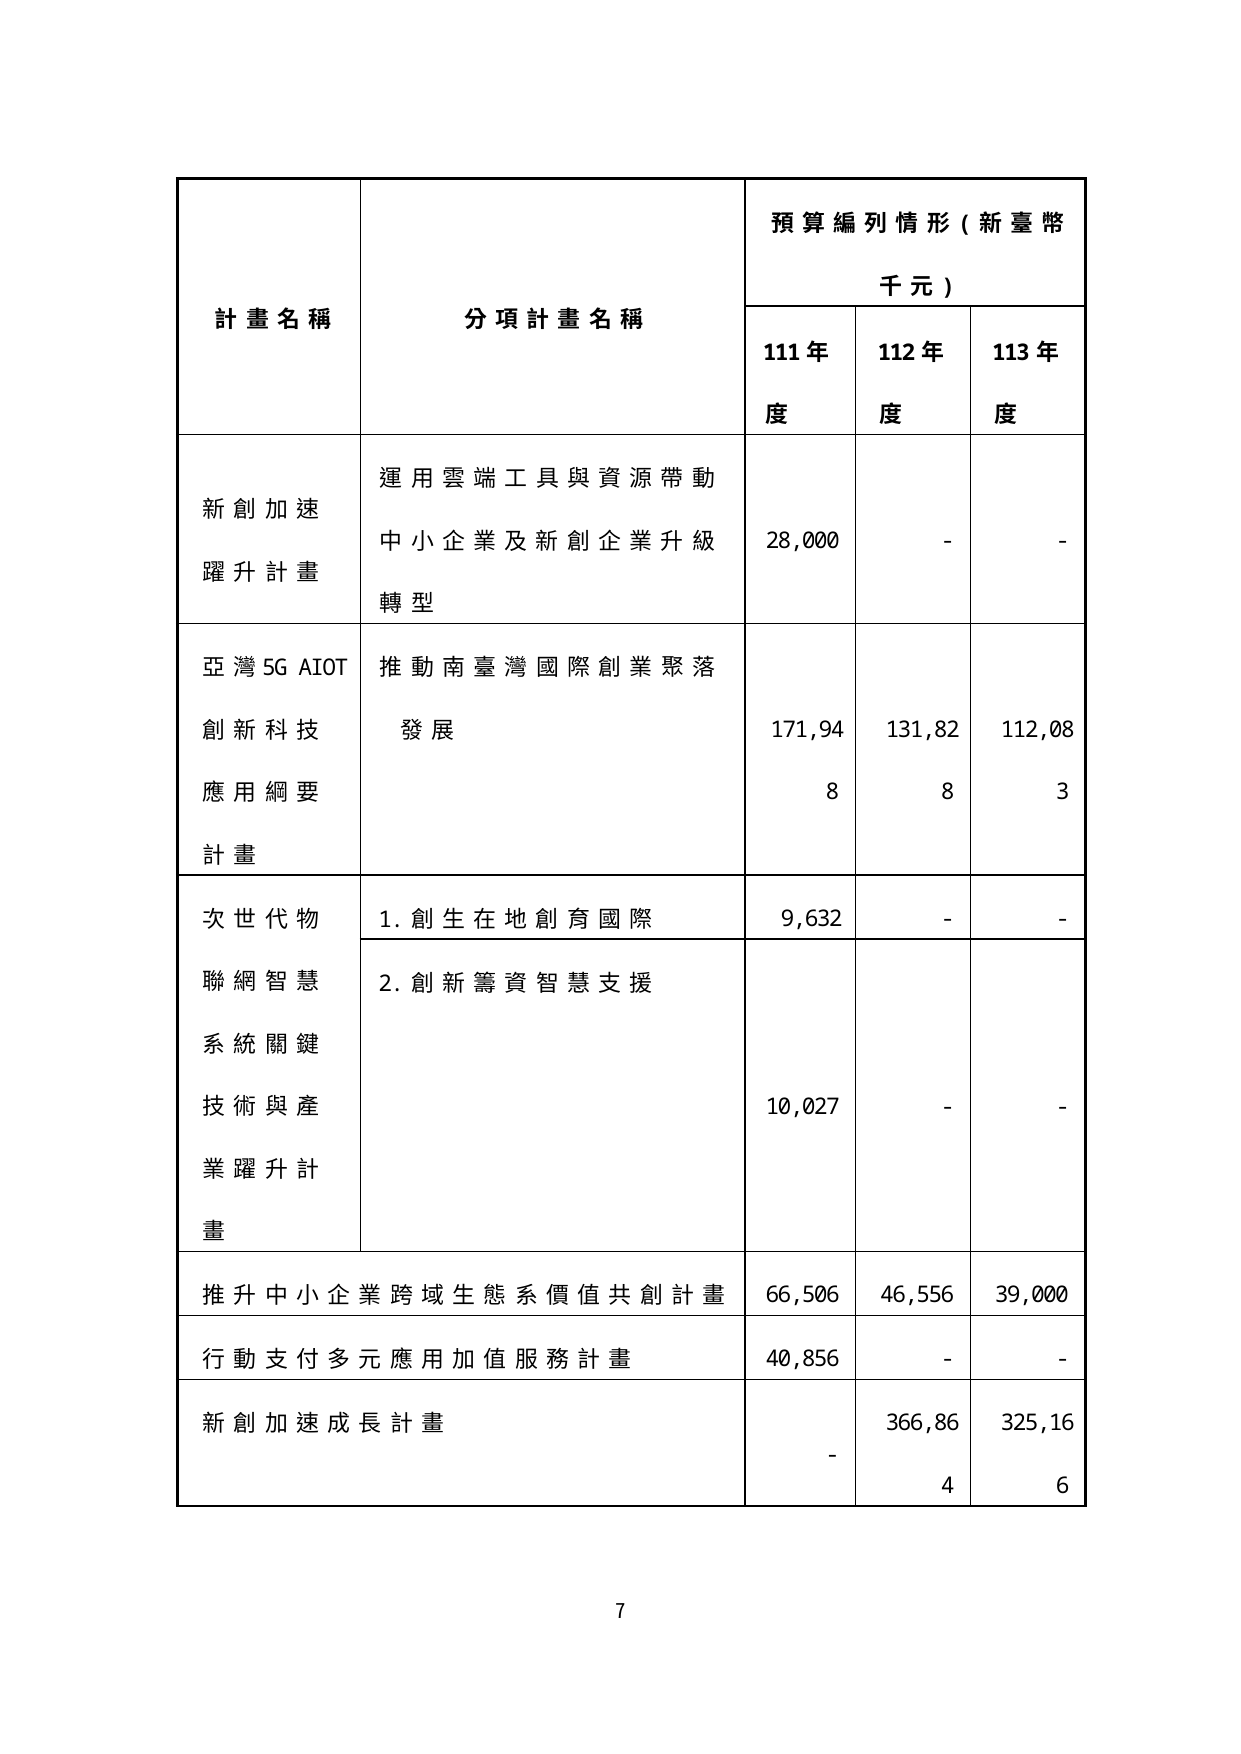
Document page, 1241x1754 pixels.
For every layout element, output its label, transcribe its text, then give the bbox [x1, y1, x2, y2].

table_cell - [856, 435, 970, 622]
table_cell 112,083 [971, 624, 1084, 874]
table_cell 325,166 [971, 1380, 1084, 1505]
table_cell 推升中小企業跨域生態系價值共創計畫 [179, 1252, 744, 1315]
table_cell 運用雲端工具與資源帶動中小企業及新創企業升級轉型 [361, 435, 744, 622]
table_cell 171,948 [746, 624, 855, 874]
table_cell - [746, 1380, 855, 1505]
table_cell 10,027 [746, 940, 855, 1251]
table_cell - [856, 876, 970, 938]
table_cell 113年度 [971, 307, 1084, 433]
table_cell 40,856 [746, 1316, 855, 1379]
table_cell - [971, 1316, 1084, 1379]
table_cell 46,556 [856, 1252, 970, 1315]
table_cell 9,632 [746, 876, 855, 938]
table_cell 131,828 [856, 624, 970, 874]
table_cell 112年度 [856, 307, 970, 433]
table_cell 111年度 [746, 307, 855, 433]
table_cell 366,864 [856, 1380, 970, 1505]
table_cell 1.創生在地創育國際 [361, 876, 744, 938]
table_cell 2.創新籌資智慧支援 [361, 940, 744, 1251]
table_cell 新創加速躍升計畫 [179, 435, 360, 622]
table_cell 66,506 [746, 1252, 855, 1315]
table_cell - [856, 940, 970, 1251]
table_header 預算編列情形(新臺幣千元) [746, 180, 1084, 305]
table_cell 行動支付多元應用加值服務計畫 [179, 1316, 744, 1379]
table_cell - [971, 435, 1084, 622]
table_cell 推動南臺灣國際創業聚落發展 [361, 624, 744, 874]
table_cell - [971, 876, 1084, 938]
table_cell - [971, 940, 1084, 1251]
table_header 分項計畫名稱 [361, 180, 744, 433]
table_cell 次世代物聯網智慧系統關鍵技術與產業躍升計畫 [179, 876, 360, 1251]
table_cell 亞灣5G AIOT創新科技應用綱要計畫 [179, 624, 360, 874]
table_header 計畫名稱 [179, 180, 360, 433]
table_cell 39,000 [971, 1252, 1084, 1315]
table_cell 新創加速成長計畫 [179, 1380, 744, 1505]
table_cell 28,000 [746, 435, 855, 622]
table_cell - [856, 1316, 970, 1379]
